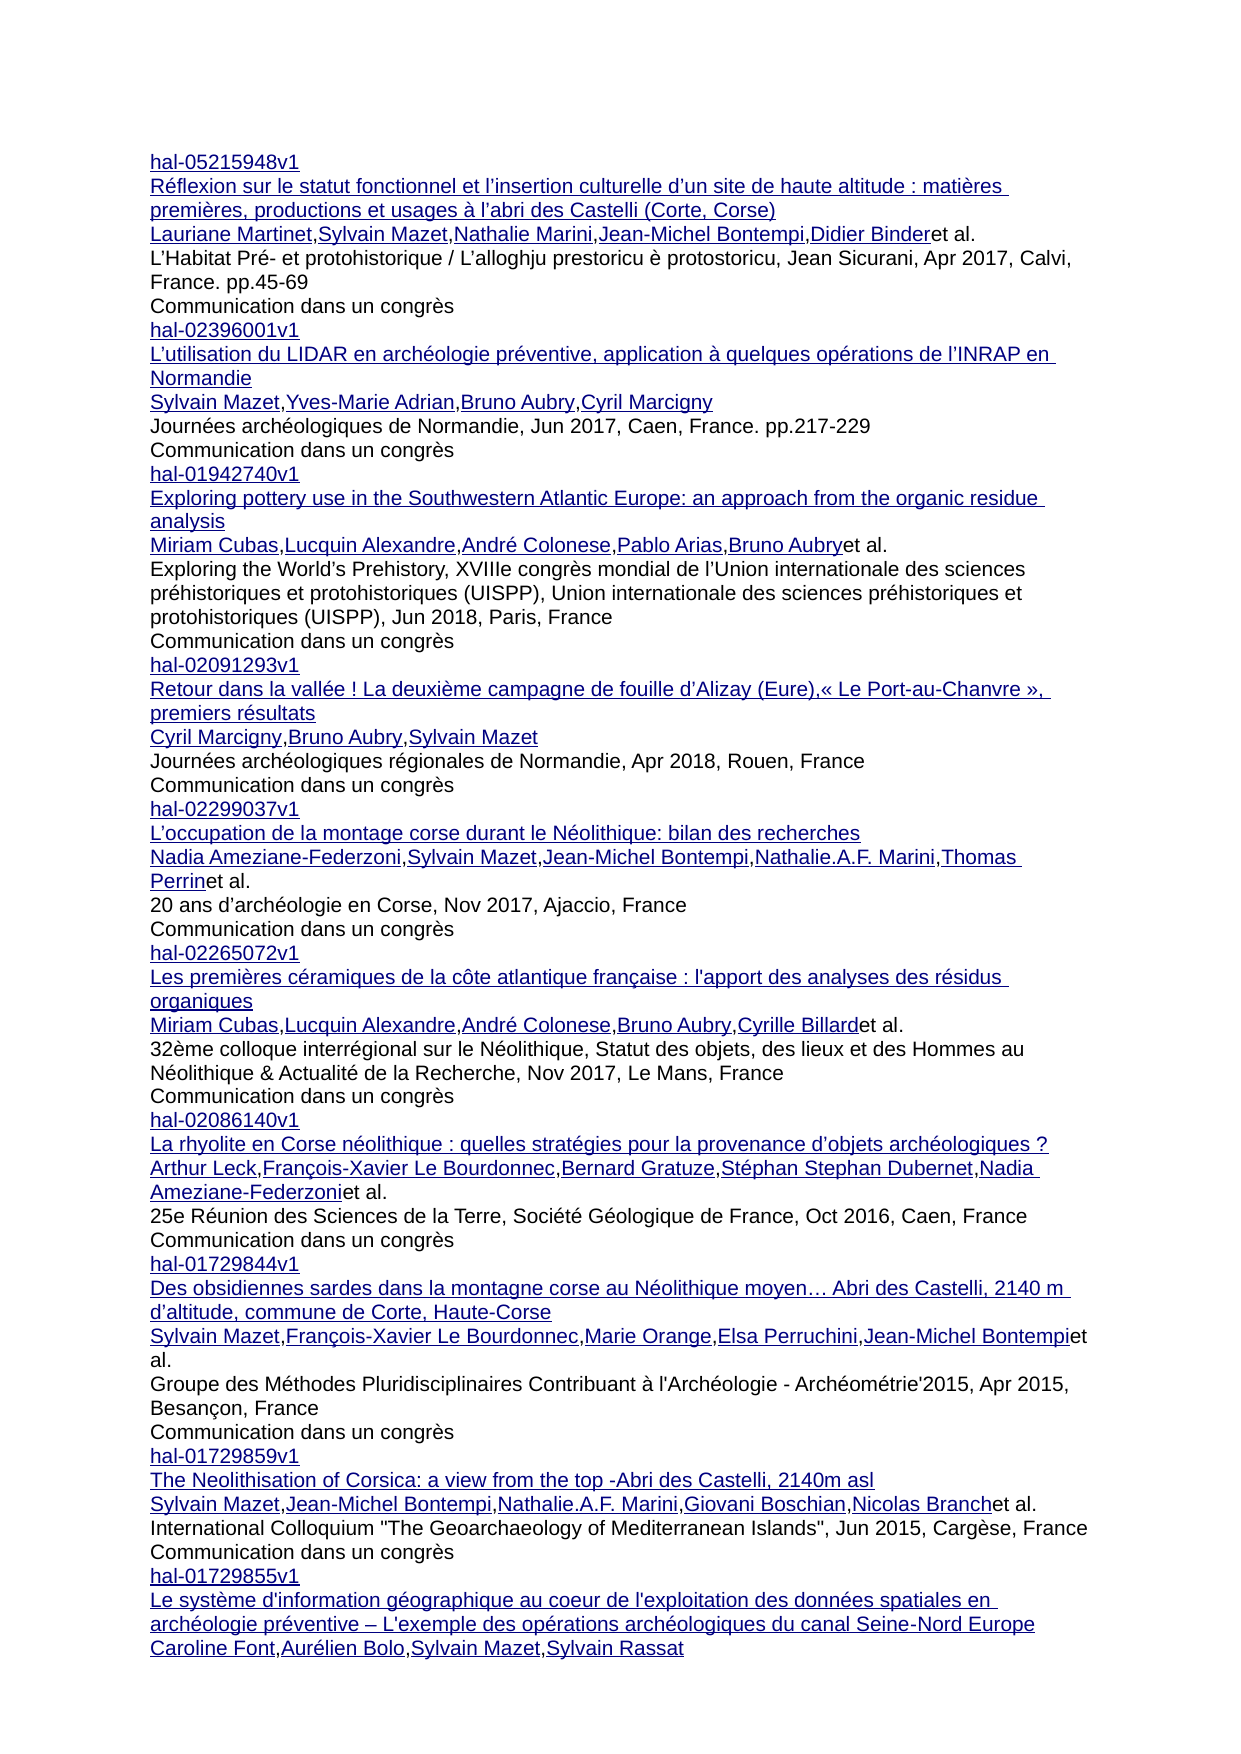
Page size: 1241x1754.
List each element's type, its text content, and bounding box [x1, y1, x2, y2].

table_cell The Neolithisation of Corsica: a view from the top -Abri des Castelli, 2140m asl Sylvain Mazet,Jean-Michel Bontempi,Nathalie.A.F. Marini,Giovani Boschian,Nicolas Branchet al. International Colloquium "The Geoarchaeology of Mediterranean Islands", Jun 2015, Cargèse, France Communication dans un congrès hal-01729855v1 [150, 1468, 1090, 1587]
table_cell L’utilisation du LIDAR en archéologie préventive, application à quelques opérations de l’INRAP en Normandie Sylvain Mazet,Yves-Marie Adrian,Bruno Aubry,Cyril Marcigny Journées archéologiques de Normandie, Jun 2017, Caen, France. pp.217-229 Communication dans un congrès hal-01942740v1 [150, 342, 1090, 485]
table_cell L’occupation de la montage corse durant le Néolithique: bilan des recherches Nadia Ameziane-Federzoni,Sylvain Mazet,Jean-Michel Bontempi,Nathalie.A.F. Marini,Thomas Perrinet al. 20 ans d’archéologie en Corse, Nov 2017, Ajaccio, France Communication dans un congrès hal-02265072v1 [150, 821, 1090, 964]
table_cell Retour dans la vallée ! La deuxième campagne de fouille d’Alizay (Eure),« Le Port-au-Chanvre », premiers résultats Cyril Marcigny,Bruno Aubry,Sylvain Mazet Journées archéologiques régionales de Normandie, Apr 2018, Rouen, France Communication dans un congrès hal-02299037v1 [150, 677, 1090, 821]
table_cell Le système d'information géographique au coeur de l'exploitation des données spatiales en archéologie préventive – L'exemple des opérations archéologiques du canal Seine‑Nord Europe Caroline Font,Aurélien Bolo,Sylvain Mazet,Sylvain Rassat [150, 1588, 1090, 1659]
table_cell hal-05215948v1 [150, 150, 1090, 174]
table_cell Les premières céramiques de la côte atlantique française : l'apport des analyses des résidus organiques Miriam Cubas,Lucquin Alexandre,André Colonese,Bruno Aubry,Cyrille Billardet al. 32ème colloque interrégional sur le Néolithique, Statut des objets, des lieux et des Hommes au Néolithique & Actualité de la Recherche, Nov 2017, Le Mans, France Communication dans un congrès hal-02086140v1 [150, 965, 1090, 1132]
table_cell Des obsidiennes sardes dans la montagne corse au Néolithique moyen… Abri des Castelli, 2140 m d’altitude, commune de Corte, Haute-Corse Sylvain Mazet,François-Xavier Le Bourdonnec,Marie Orange,Elsa Perruchini,Jean-Michel Bontempiet al. Groupe des Méthodes Pluridisciplinaires Contribuant à l'Archéologie - Archéométrie'2015, Apr 2015, Besançon, France Communication dans un congrès hal-01729859v1 [150, 1276, 1090, 1468]
table_cell Exploring pottery use in the Southwestern Atlantic Europe: an approach from the organic residue analysis Miriam Cubas,Lucquin Alexandre,André Colonese,Pablo Arias,Bruno Aubryet al. Exploring the World’s Prehistory, XVIIIe congrès mondial de l’Union internationale des sciences préhistoriques et protohistoriques (UISPP), Union internationale des sciences préhistoriques et protohistoriques (UISPP), Jun 2018, Paris, France Communication dans un congrès hal-02091293v1 [150, 485, 1090, 677]
table_cell Réflexion sur le statut fonctionnel et l’insertion culturelle d’un site de haute altitude : matières premières, productions et usages à l’abri des Castelli (Corte, Corse) Lauriane Martinet,Sylvain Mazet,Nathalie Marini,Jean-Michel Bontempi,Didier Binderet al. L’Habitat Pré- et protohistorique / L’alloghju prestoricu è protostoricu, Jean Sicurani, Apr 2017, Calvi, France. pp.45-69 Communication dans un congrès hal-02396001v1 [150, 174, 1090, 342]
table_cell La rhyolite en Corse néolithique : quelles stratégies pour la provenance d’objets archéologiques ? Arthur Leck,François-Xavier Le Bourdonnec,Bernard Gratuze,Stéphan Stephan Dubernet,Nadia Ameziane-Federzoniet al. 25e Réunion des Sciences de la Terre, Société Géologique de France, Oct 2016, Caen, France Communication dans un congrès hal-01729844v1 [150, 1132, 1090, 1276]
